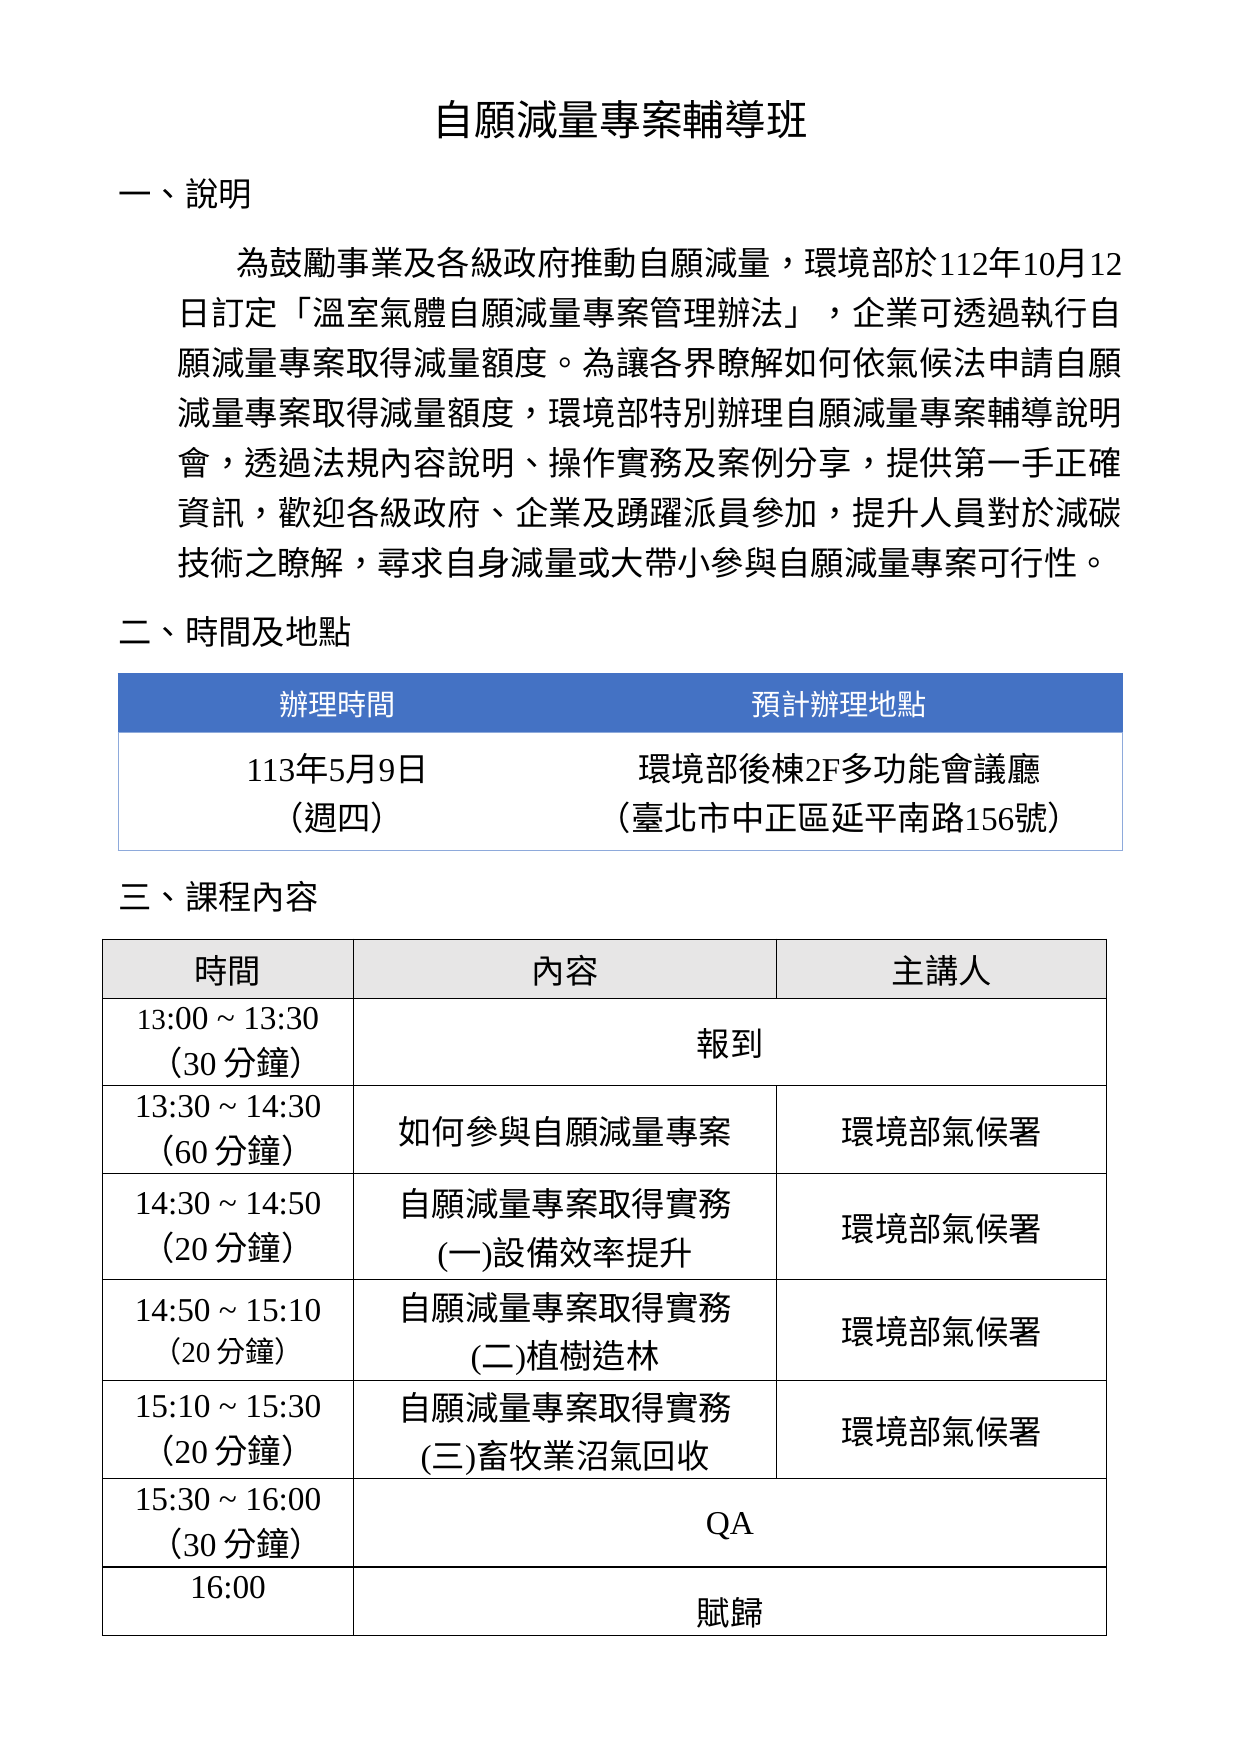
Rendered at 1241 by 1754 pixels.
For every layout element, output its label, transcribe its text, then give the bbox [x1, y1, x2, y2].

text 一、說明 [118, 167, 1122, 217]
table_cell 環境部氣候署 [777, 1381, 1106, 1478]
text 二、時間及地點 [118, 604, 1122, 654]
text 三、課程內容 [118, 870, 1122, 920]
table_cell 環境部氣候署 [777, 1280, 1106, 1380]
table_cell 15:30 ~ 16:00 （30分鐘） [103, 1479, 353, 1566]
table_cell 環境部後棟2F多功能會議廳 （臺北市中正區延平南路156號） [556, 733, 1122, 850]
table_cell 報到 [354, 999, 1106, 1085]
table_cell 14:30 ~ 14:50 （20分鐘） [103, 1174, 353, 1279]
table_cell 賦歸 [354, 1568, 1106, 1634]
table_cell 113年5月9日 （週四） [119, 733, 556, 850]
table_header 主講人 [777, 940, 1106, 998]
table_header 時間 [103, 940, 353, 998]
table_header 內容 [354, 940, 776, 998]
table_cell 16:00 [103, 1568, 353, 1634]
table_cell 環境部氣候署 [777, 1086, 1106, 1173]
table_cell 環境部氣候署 [777, 1174, 1106, 1279]
table_cell 15:10 ~ 15:30 （20分鐘） [103, 1381, 353, 1478]
text 為鼓勵事業及各級政府推動自願減量，環境部於112年10月12日訂定「溫室氣體自願減量專案管理辦法」，企業可透過執行自願減量專案取得減量額度。為讓各界瞭解如何依氣候法申請自願減量專案取得減量額度，環境部特別辦理自願減量專案輔導說明會，透過法規內容說明、操作實務及案例分享，提供第一手正確資訊，歡迎各級政府、企業及踴躍派員參加，提升人員對於減碳技術之瞭解，尋求自身減量或大帶小參與自願減量專案可行性。 [177, 235, 1122, 585]
table_cell 自願減量專案取得實務 (三)畜牧業沼氣回收 [354, 1381, 776, 1478]
table_cell QA [354, 1479, 1106, 1566]
table_cell 13:00 ~ 13:30 （30分鐘） [103, 999, 353, 1085]
table_header 預計辦理地點 [556, 674, 1122, 732]
table_cell 自願減量專案取得實務 (一)設備效率提升 [354, 1174, 776, 1279]
text 自願減量專案輔導班 [118, 87, 1122, 148]
table_header 辦理時間 [119, 674, 556, 732]
table_cell 14:50 ~ 15:10 （20分鐘） [103, 1280, 353, 1380]
table_cell 如何參與自願減量專案 [354, 1086, 776, 1173]
table_cell 自願減量專案取得實務 (二)植樹造林 [354, 1280, 776, 1380]
table_cell 13:30 ~ 14:30 （60分鐘） [103, 1086, 353, 1173]
